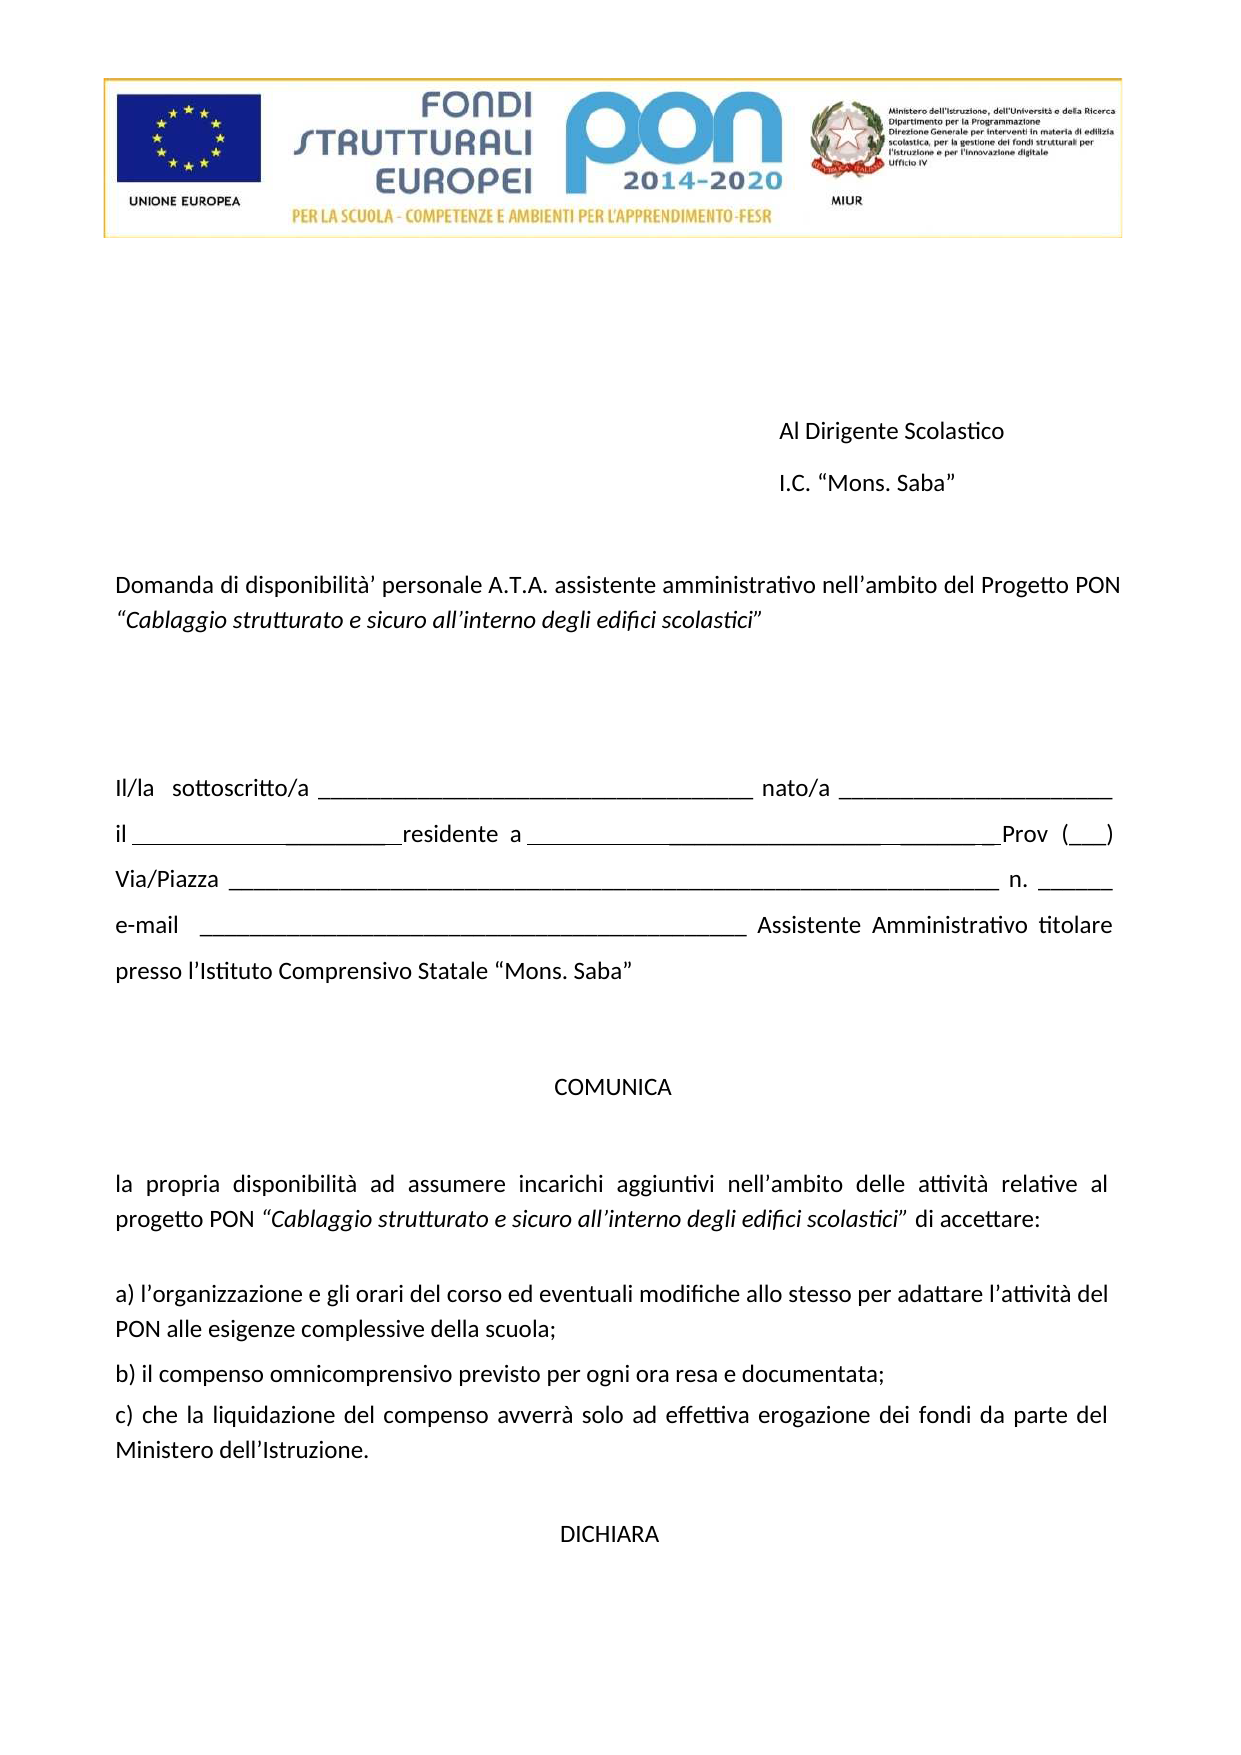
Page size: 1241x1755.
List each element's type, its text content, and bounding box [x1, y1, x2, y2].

text a) l’organizzazione e gli orari del corso ed eventuali modifiche allo stesso per adattare l’attività del PON alle esigenze complessive della scuola; [115, 1278, 1110, 1344]
text la propria disponibilità ad assumere incarichi aggiuntivi nell’ambito delle attività relative al progetto PON “Cablaggio strutturato e sicuro all’interno degli edifici scolastici” di accettare: [115, 1169, 1109, 1234]
text Domanda di disponibilità’ personale A.T.A. assistente amministrativo nell’ambito del Progetto PON “Cablaggio strutturato e sicuro all’interno degli edifici scolastici” [115, 569, 1122, 635]
text Il/la sottoscritto/a ___________________________________ nato/a ______________________ il ________ residente a _________________ ______ _ Prov (___) Via/Piazza ______________________________________________________________ n. ______ e-mail ____________________________________________ Assistente Amministrativo titolare presso l’Istituto Comprensivo Statale “Mons. Saba” [115, 772, 1114, 986]
text Al Dirigente Scolastico [779, 415, 1122, 446]
text COMUNICA [464, 1071, 761, 1101]
text b) il compenso omnicomprensivo previsto per ogni ora resa e documentata; [115, 1358, 1110, 1388]
text I.C. “Mons. Saba” [115, 467, 1122, 497]
text DICHIARA [115, 1518, 1109, 1549]
text c) che la liquidazione del compenso avverrà solo ad effettiva erogazione dei fondi da parte del Ministero dell’Istruzione. [115, 1400, 1109, 1465]
